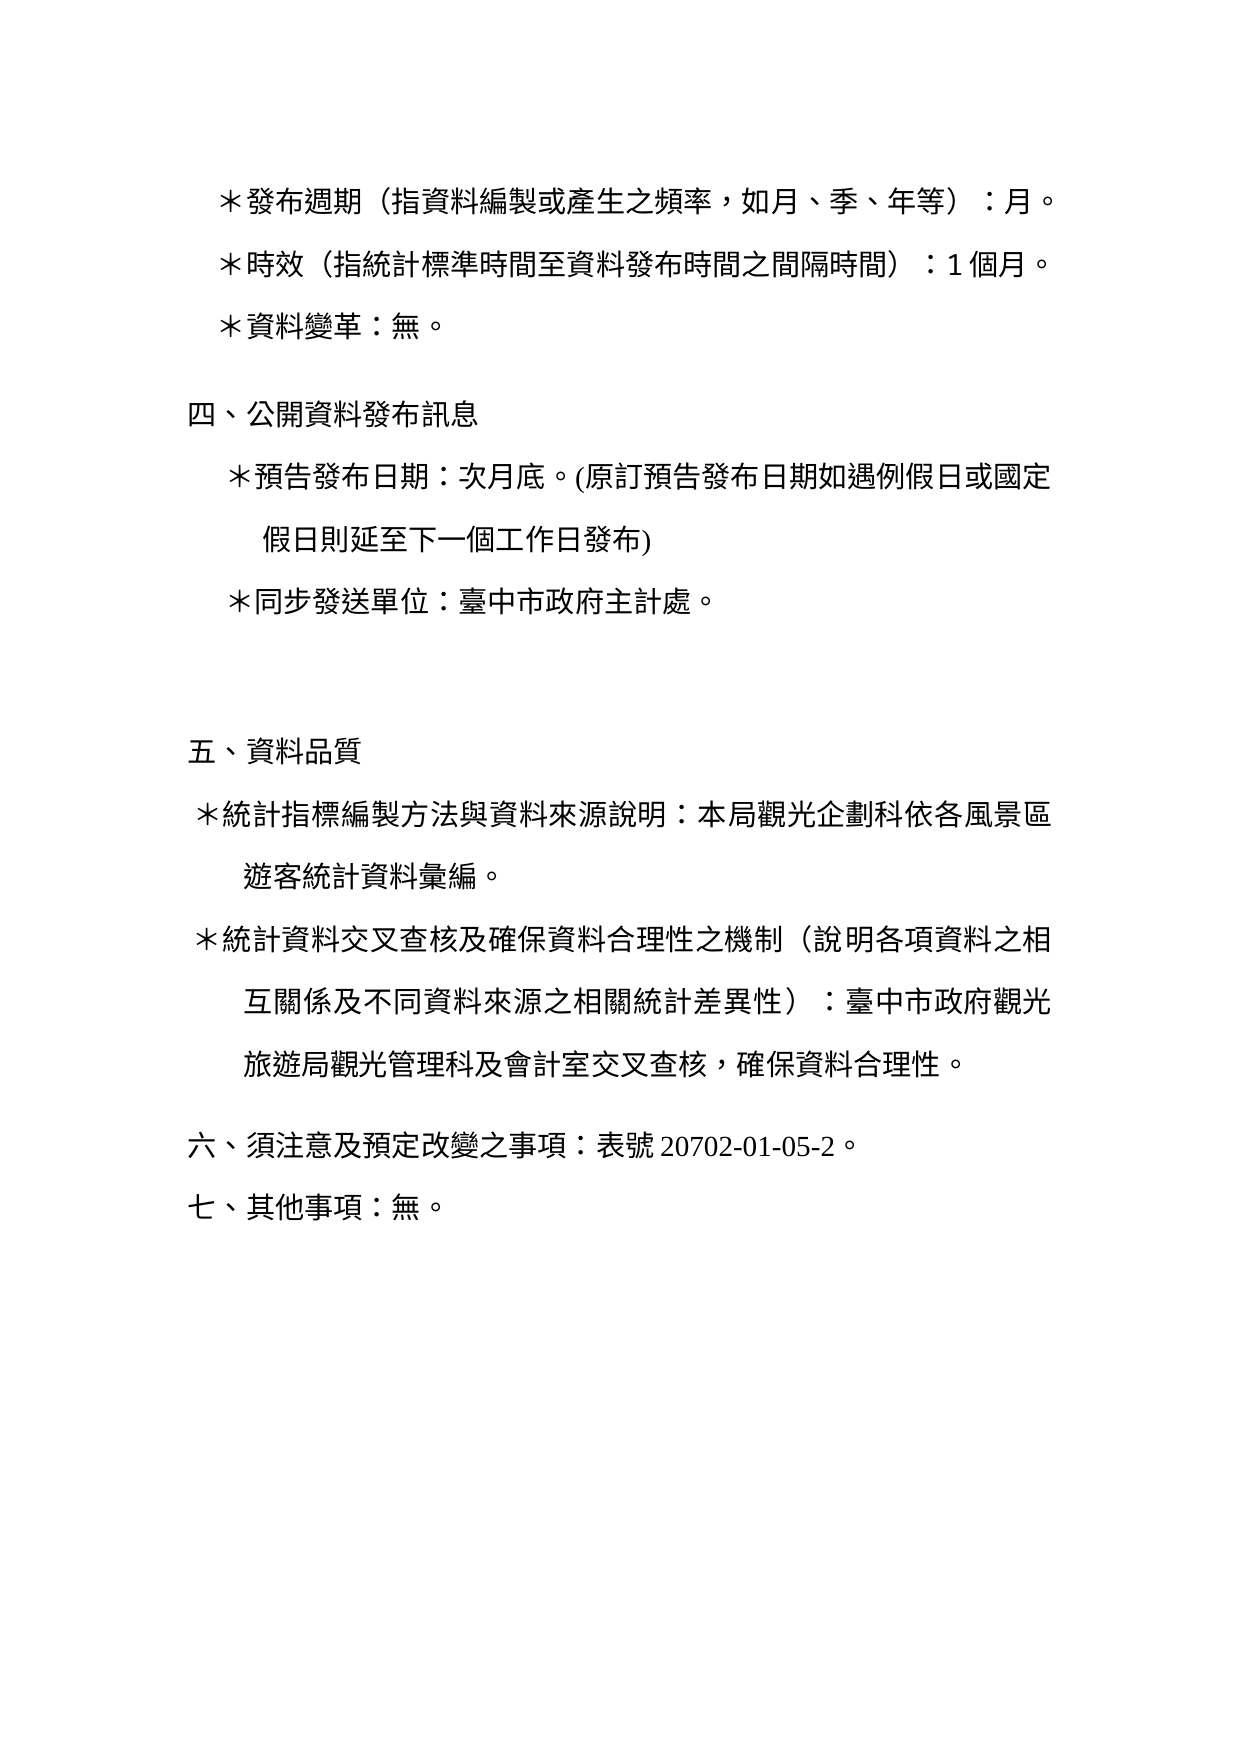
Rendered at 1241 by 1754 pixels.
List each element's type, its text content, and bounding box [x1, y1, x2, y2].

text ＊發布週期（指資料編製或產生之頻率，如月、季、年等）：月。 [187, 158, 1053, 221]
text 六、須注意及預定改變之事項：表號20702-01-05-2。 [187, 1102, 1053, 1164]
text ＊統計指標編製方法與資料來源說明：本局觀光企劃科依各風景區遊客統計資料彙編。 [169, 771, 1053, 896]
text 七、其他事項：無。 [187, 1164, 1053, 1227]
text ＊預告發布日期：次月底。(原訂預告發布日期如遇例假日或國定假日則延至下一個工作日發布) [225, 433, 1053, 558]
text 五、資料品質 [187, 708, 1053, 771]
text ＊統計資料交叉查核及確保資料合理性之機制（說明各項資料之相互關係及不同資料來源之相關統計差異性）：臺中市政府觀光旅遊局觀光管理科及會計室交叉查核，確保資料合理性。 [169, 896, 1053, 1083]
text ＊時效（指統計標準時間至資料發布時間之間隔時間）：1個月。 [187, 221, 1053, 283]
text 四、公開資料發布訊息 [187, 371, 1053, 433]
text ＊同步發送單位：臺中市政府主計處。 [225, 558, 1053, 621]
text ＊資料變革：無。 [187, 283, 1053, 346]
